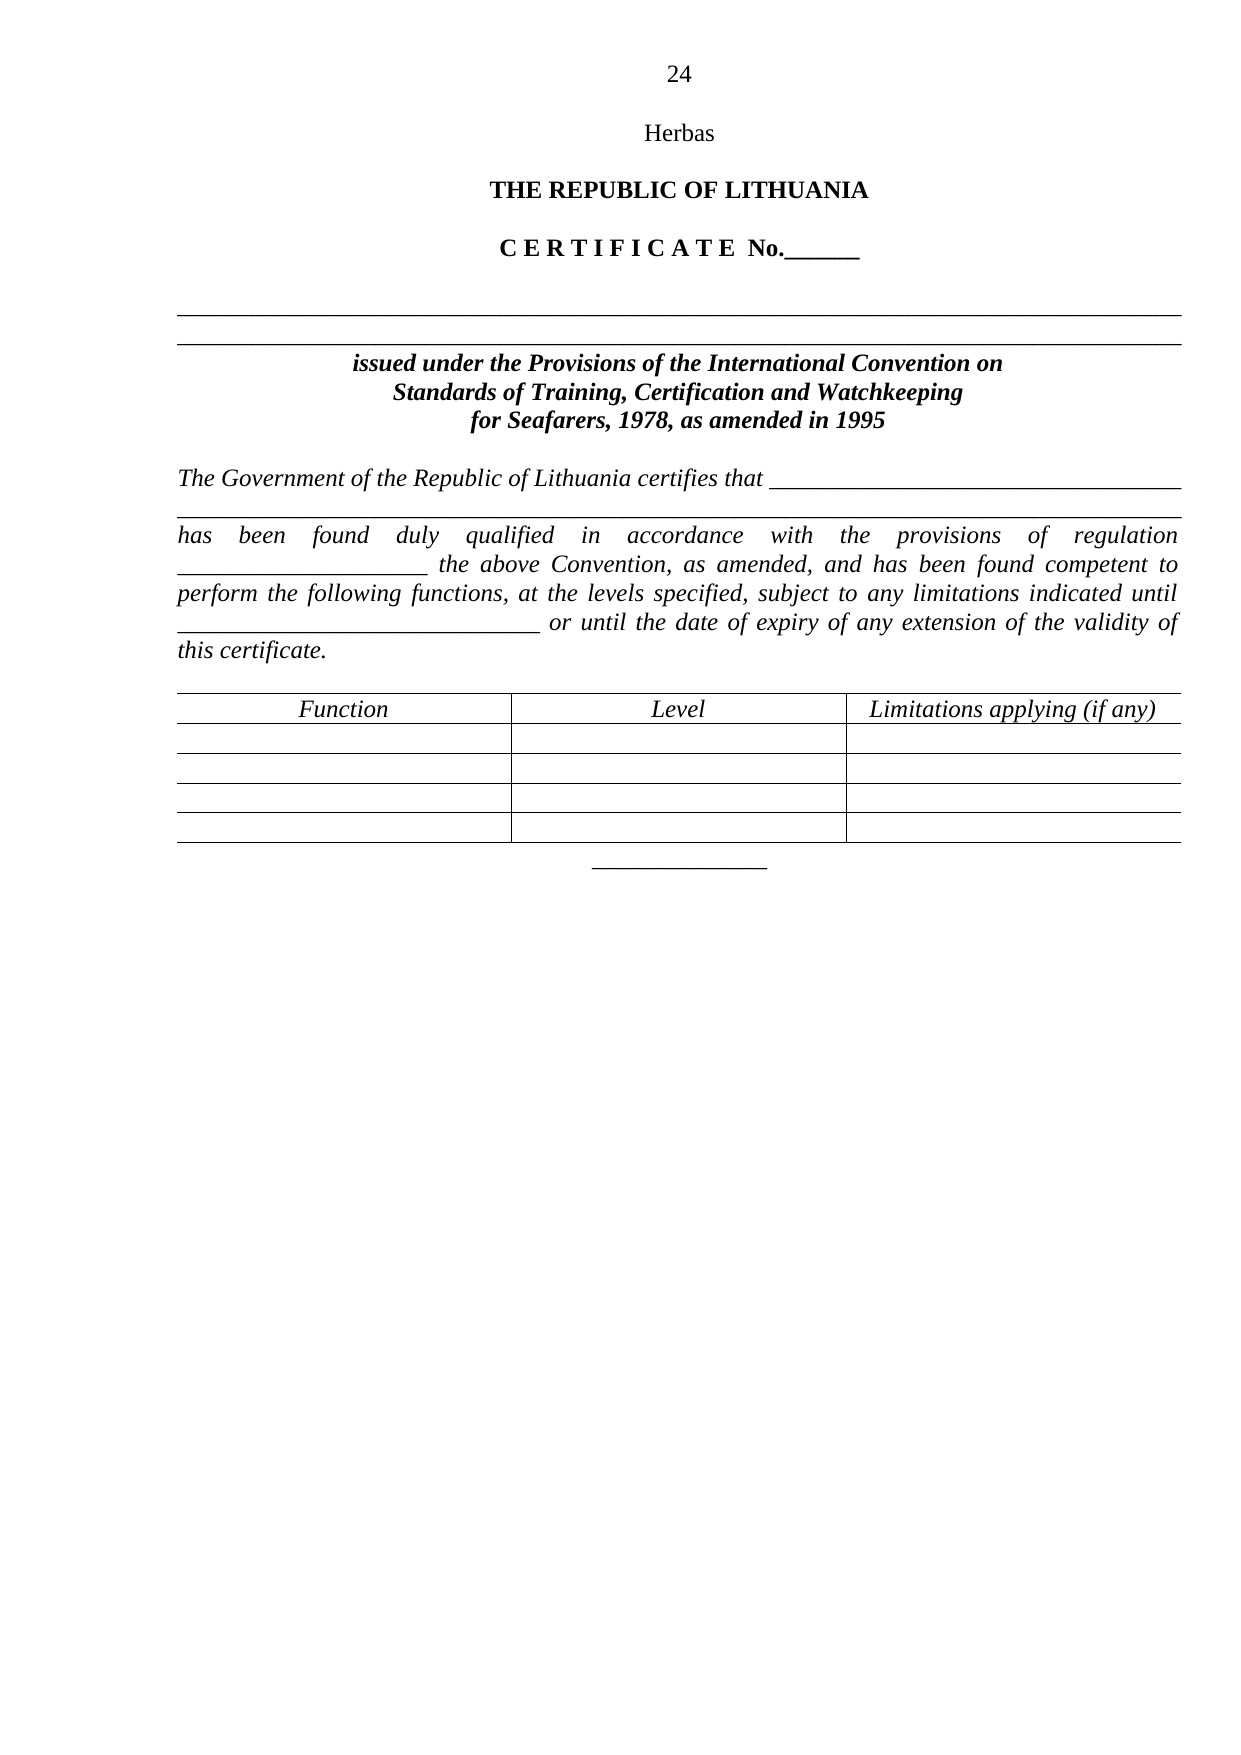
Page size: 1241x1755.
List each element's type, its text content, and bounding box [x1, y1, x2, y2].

text ______________ [177, 843, 1181, 872]
text CERTIFICATE No.______ [177, 233, 1181, 262]
table_cell [847, 724, 1181, 753]
table_header Level [512, 694, 846, 723]
table_cell [512, 754, 846, 782]
text The Government of the Republic of Lithuania certifies that [177, 463, 1181, 492]
table_cell [847, 813, 1181, 842]
text Standards of Training, Certification and Watchkeeping [177, 377, 1181, 406]
text for Seafarers, 1978, as amended in 1995 [177, 406, 1181, 434]
table_cell [177, 724, 511, 753]
table_cell [847, 754, 1181, 782]
table_cell [512, 724, 846, 753]
text issued under the Provisions of the International Convention on [177, 348, 1181, 377]
table_cell [177, 813, 511, 842]
text THE REPUBLIC OF LITHUANIA [177, 176, 1181, 204]
table_cell [177, 784, 511, 812]
table_header Function [177, 694, 511, 723]
table_cell [847, 784, 1181, 812]
table_header Limitations applying (if any) [847, 694, 1181, 723]
table_cell [177, 754, 511, 782]
table_cell [512, 784, 846, 812]
text has been found duly qualified in accordance with the provisions of regulation ____________________ the above Convention, as amended, and has been found competent to perform the following functions, at the levels specified, subject to any limitations indicated until _____________________________ or until the date of expiry of any extension of the validity of this certificate. [177, 521, 1181, 664]
text Herbas [177, 118, 1181, 147]
table_cell [512, 813, 846, 842]
